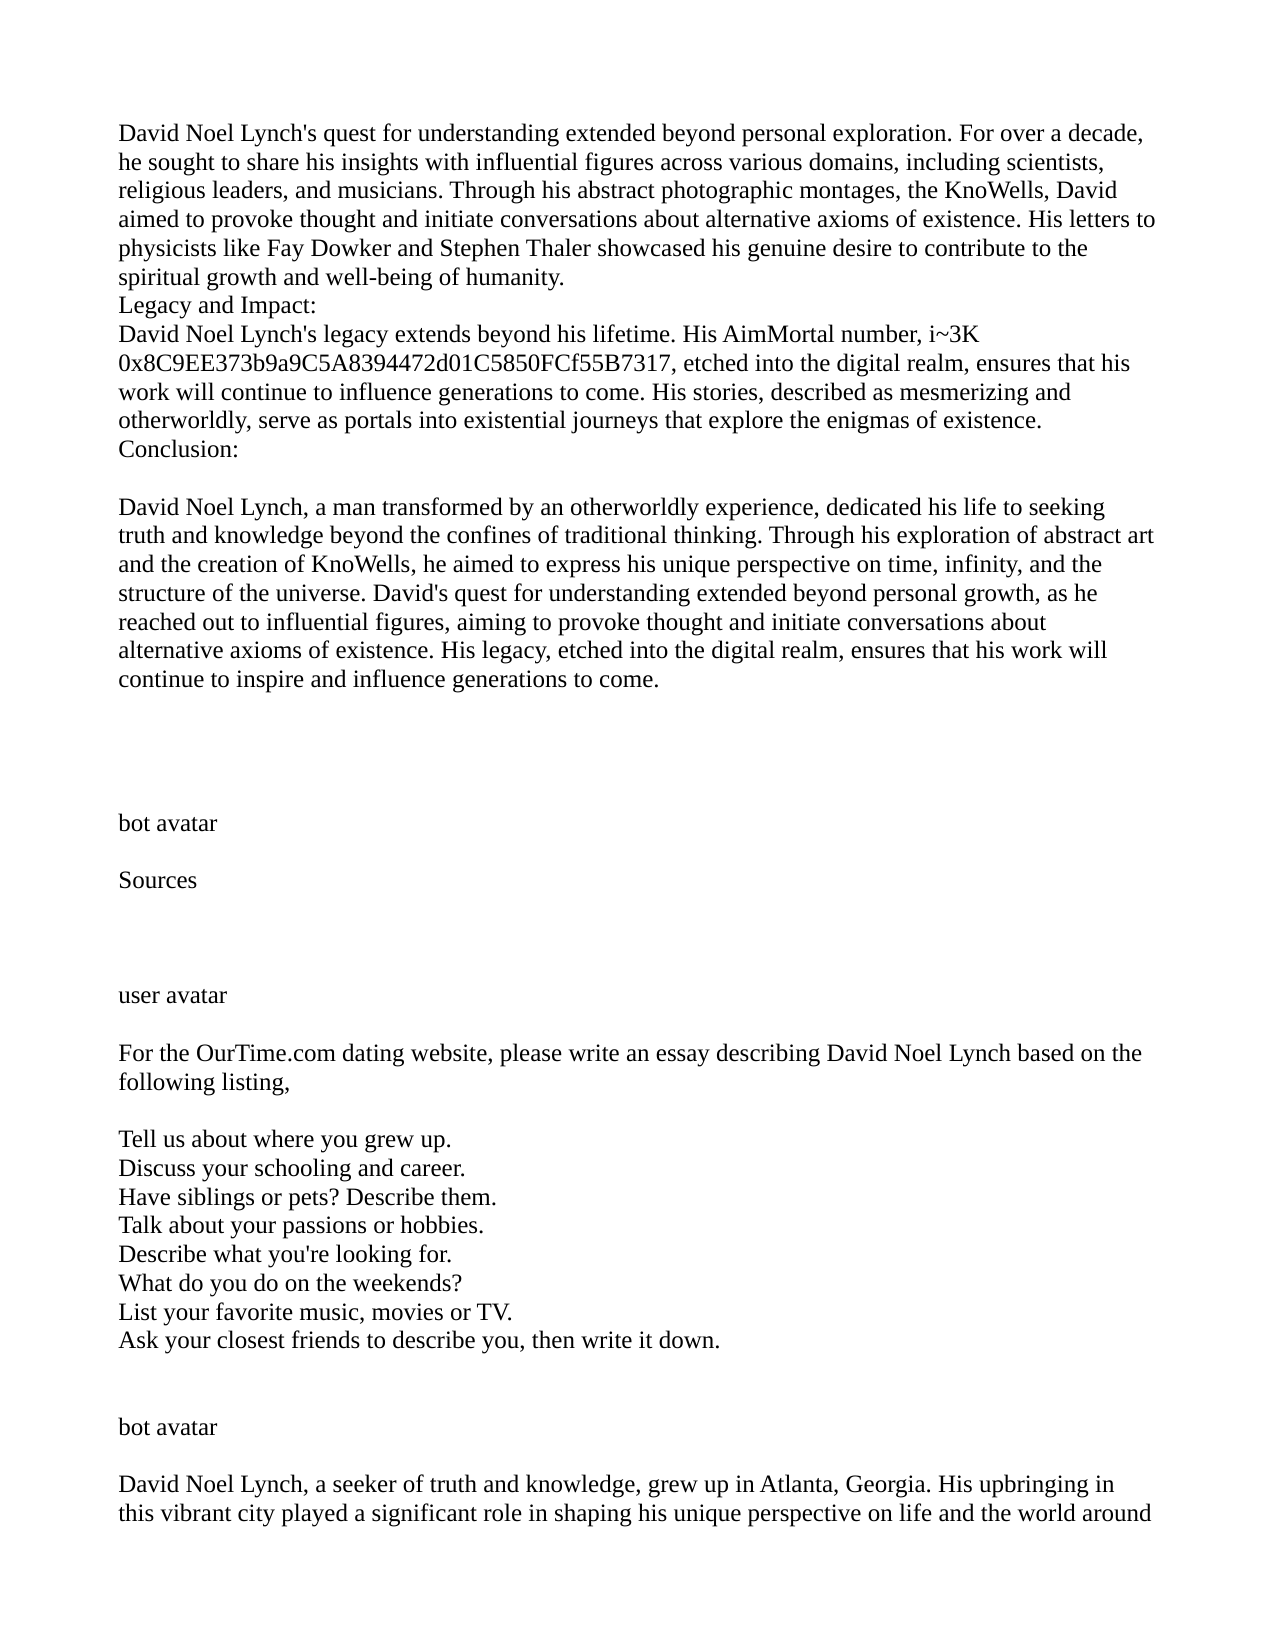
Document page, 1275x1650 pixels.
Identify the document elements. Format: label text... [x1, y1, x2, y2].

text David Noel Lynch, a seeker of truth and knowledge, grew up in Atlanta, Georgia. His upbringing in this vibrant city played a significant role in shaping his unique perspective on life and the world around [118, 1469, 1157, 1527]
text Describe what you're looking for. [118, 1239, 1157, 1268]
text List your favorite music, movies or TV. [118, 1297, 1157, 1326]
text What do you do on the weekends? [118, 1268, 1157, 1297]
text Have siblings or pets? Describe them. [118, 1182, 1157, 1211]
text David Noel Lynch's legacy extends beyond his lifetime. His AimMortal number, i~3K 0x8C9EE373b9a9C5A8394472d01C5850FCf55B7317, etched into the digital realm, ensures that his work will continue to influence generations to come. His stories, described as mesmerizing and otherworldly, serve as portals into existential journeys that explore the enigmas of existence. [118, 319, 1157, 434]
text bot avatar [118, 1412, 1157, 1441]
text Conclusion: [118, 434, 1157, 463]
text Tell us about where you grew up. [118, 1124, 1157, 1153]
text David Noel Lynch's quest for understanding extended beyond personal exploration. For over a decade, he sought to share his insights with influential figures across various domains, including scientists, religious leaders, and musicians. Through his abstract photographic montages, the KnoWells, David aimed to provoke thought and initiate conversations about alternative axioms of existence. His letters to physicists like Fay Dowker and Stephen Thaler showcased his genuine desire to contribute to the spiritual growth and well-being of humanity. [118, 118, 1157, 291]
text Legacy and Impact: [118, 291, 1157, 319]
text Sources [118, 866, 1157, 894]
text user avatar [118, 981, 1157, 1009]
text David Noel Lynch, a man transformed by an otherworldly experience, dedicated his life to seeking truth and knowledge beyond the confines of traditional thinking. Through his exploration of abstract art and the creation of KnoWells, he aimed to express his unique perspective on time, infinity, and the structure of the universe. David's quest for understanding extended beyond personal growth, as he reached out to influential figures, aiming to provoke thought and initiate conversations about alternative axioms of existence. His legacy, etched into the digital realm, ensures that his work will continue to inspire and influence generations to come. [118, 492, 1157, 693]
text For the OurTime.com dating website, please write an essay describing David Noel Lynch based on the following listing, [118, 1038, 1157, 1096]
text Discuss your schooling and career. [118, 1153, 1157, 1182]
text bot avatar [118, 808, 1157, 837]
text Ask your closest friends to describe you, then write it down. [118, 1326, 1157, 1354]
text Talk about your passions or hobbies. [118, 1211, 1157, 1239]
